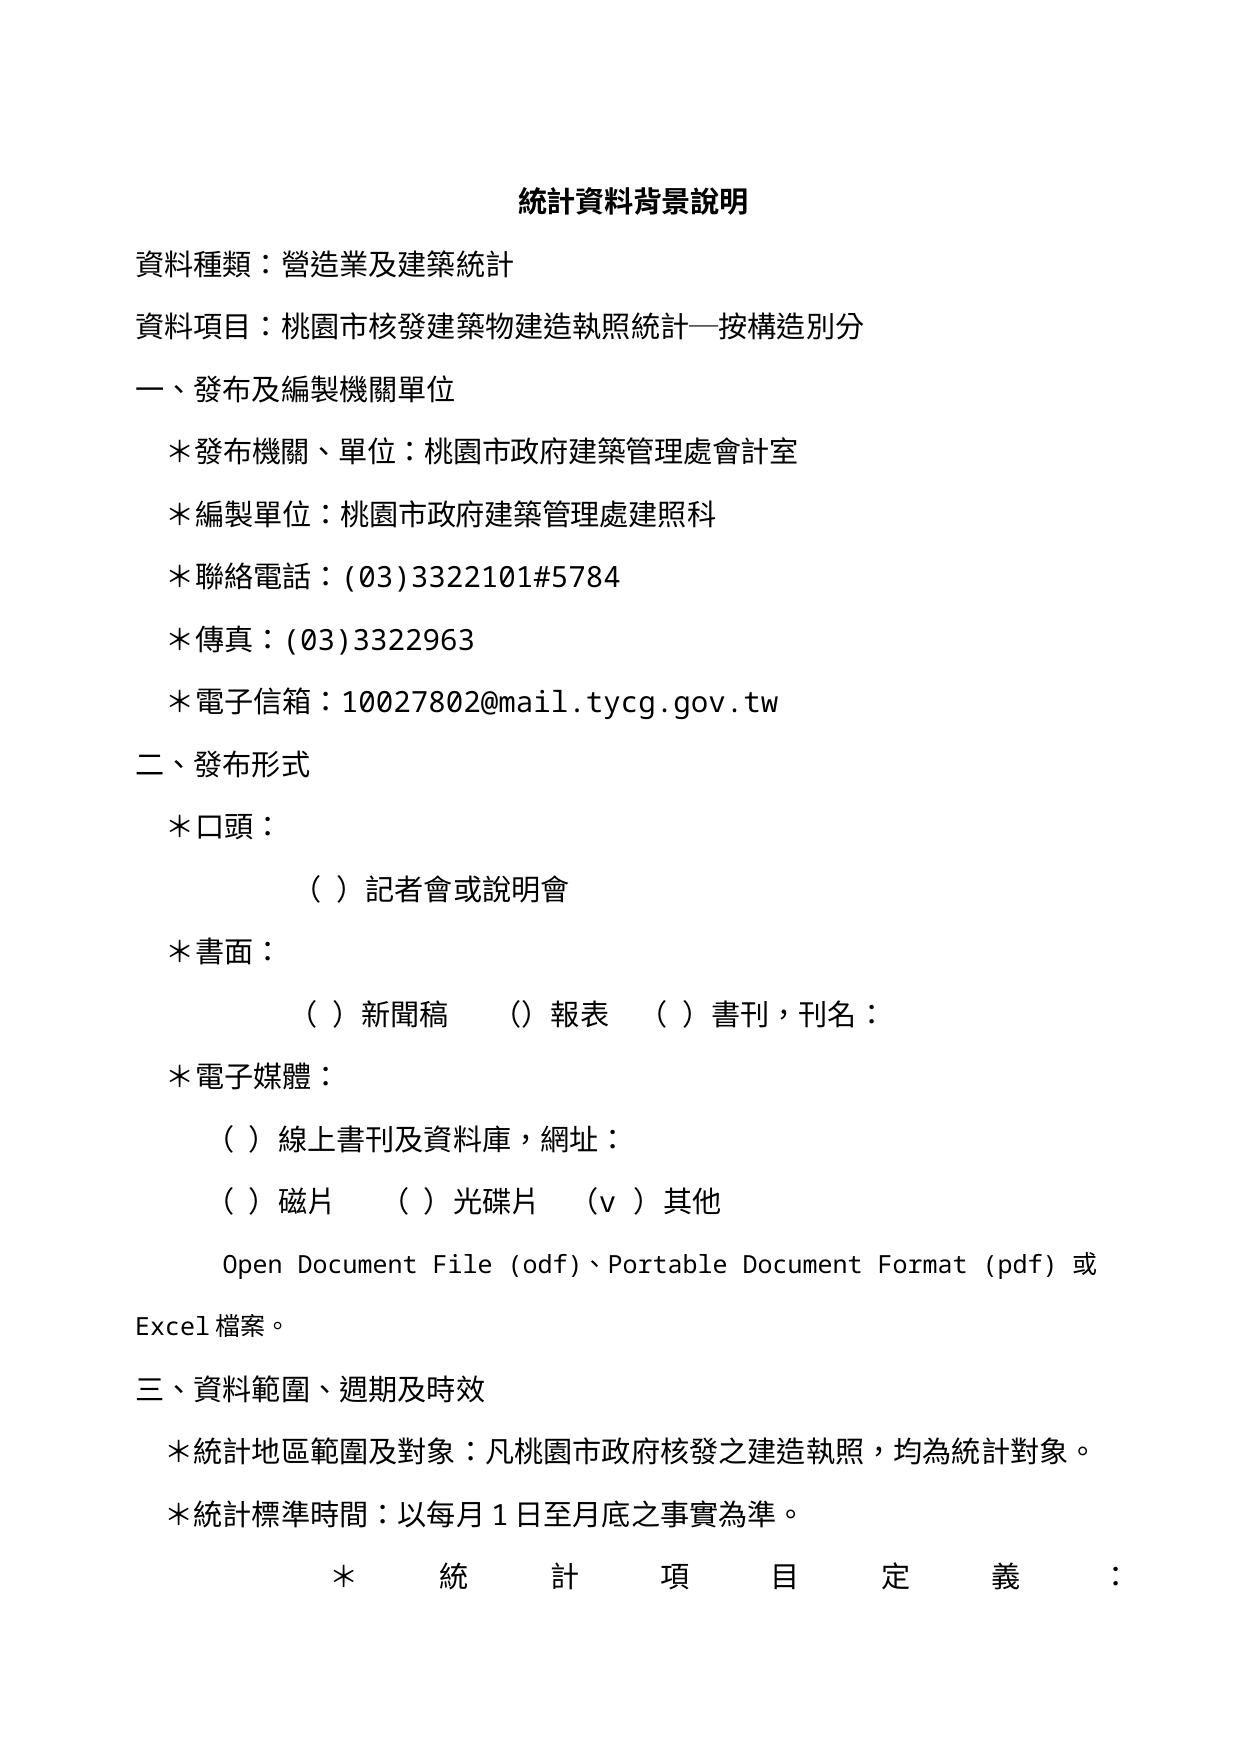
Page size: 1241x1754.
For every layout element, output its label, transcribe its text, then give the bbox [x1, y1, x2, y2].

table_header 統計資料背景說明 資料種類：營造業及建築統計 資料項目：桃園市核發建築物建造執照統計─按構造別分 一、發布及編製機關單位 ＊發布機關、單位：桃園市政府建築管理處會計室 ＊編製單位：桃園市政府建築管理處建照科 ＊聯絡電話：(03)3322101#5784 ＊傳真：(03)3322963 ＊電子信箱：10027802@mail.tycg.gov.tw 二、發布形式 口頭： （ ）記者會或說明會 書面： （ ）新聞稿 （）報表 （ ）書刊，刊名： ＊電子媒體： （ ）線上書刊及資料庫，網址： （ ）磁片 （ ）光碟片 （v ）其他 Open Document File (odf)、Portable Document Format (pdf) 或Excel檔案。 三、資料範圍、週期及時效 ＊統計地區範圍及對象：凡桃園市政府核發之建造執照，均為統計對象。 ＊統計標準時間：以每月1日至月底之事實為準。 ＊統計項目定義： (一)磚構造：以人造磚塊石為材料採取疊砌之方式，藉以水泥膠黏(或石灰黏 土)而成之構造方式。 (二)木構造：以木材為主要構材做成框式構架之建築物構造方法。 (三)鋼構造：利用鋼鐵優良之勁度(抗拉耐壓)及延展性，發展為主要構材之建築物構造方法。 (四)混凝土(含鋼筋混凝土)構造：利用鋼筋、混凝土組成結構鋼筋混凝土建造之建築物，是現代最普遍的構造方式。 (五)鋼骨鋼筋混凝土構造：構造主體以鋼骨為主構材，其外圍再輔以鋼筋混凝土而形成鋼骨鋼筋混凝土之構造方式。 (六)冷軋型鋼構造：以冷軋型鋼構材建造建築結構之構造方式。 (七)其他：非屬上述6類之建築結構。 (八)件數：係指當月核發之建築物建造執照件數。 (九)棟數：係指建築物地面層以一單獨或共同出入口及以無開口之防火牆及防火樓板所區劃分開者。 (十)總樓地板面積：係指建築物各層包括地下層、屋頂突出物及夾層等樓地板面積。 (十一)工程造價：依各建築機關訂定之建築物造價計算之。 ＊統計單位：件、棟、平方公尺、仟元。 ＊統計分類： (一)縱項目：項目別、依建築技術規則／建築構造編之規定，建築物主要構造分磚構造、木構造、鋼構造、混凝土(含鋼筋混凝土)構造、鋼骨鋼筋混凝土構造、冷軋型鋼構造及其他等分類。 (二)橫項目：以件數、棟數、總樓地板面積及法定工程造價概算分類。 ＊發布週期（指資料編製或產生之頻率，如月、季、年等）：月。 ＊時效（指統計標準時間至資料發布時間之間隔時間）：15日。 ＊資料變革：無。 四、公開資料發布訊息 ＊預告發布日期（含預告方式及週期）：次月15日(遇假日順延)以報表、網際網路發布。 ＊同步發送單位（說明資料發布時同步發送之單位或可同步查得該資料之網址）：桃園市政府建築管理處會計室、桃園市政府都市發展局、桃園市政府主計處及內政部國土管理署。 五、資料品質 ＊統計指標編製方法與資料來源說明：由桃園市政府建築管理處建照科依據當月所核發之建照執照基本資料（不含遺失補發之執照案件）至內政部國土管理署統計資料庫所輸出資料編製。 ＊統計資料交叉查核及確保資料合理性之機制（說明各項資料之相互關係及不同資料來源之相關統計差異性）：每月構造別件數、棟數、總樓地板面積、法定工程造價概算總計項目與用途別相對欄位相同，再與內政部國土管理署交叉查核確保資料合理性。 六、須注意及預定改變之事項（說明預定修正之資料、定義、統計方法等及其修正原因）：無。 七、其他事項：無。 [124, 158, 1143, 1596]
